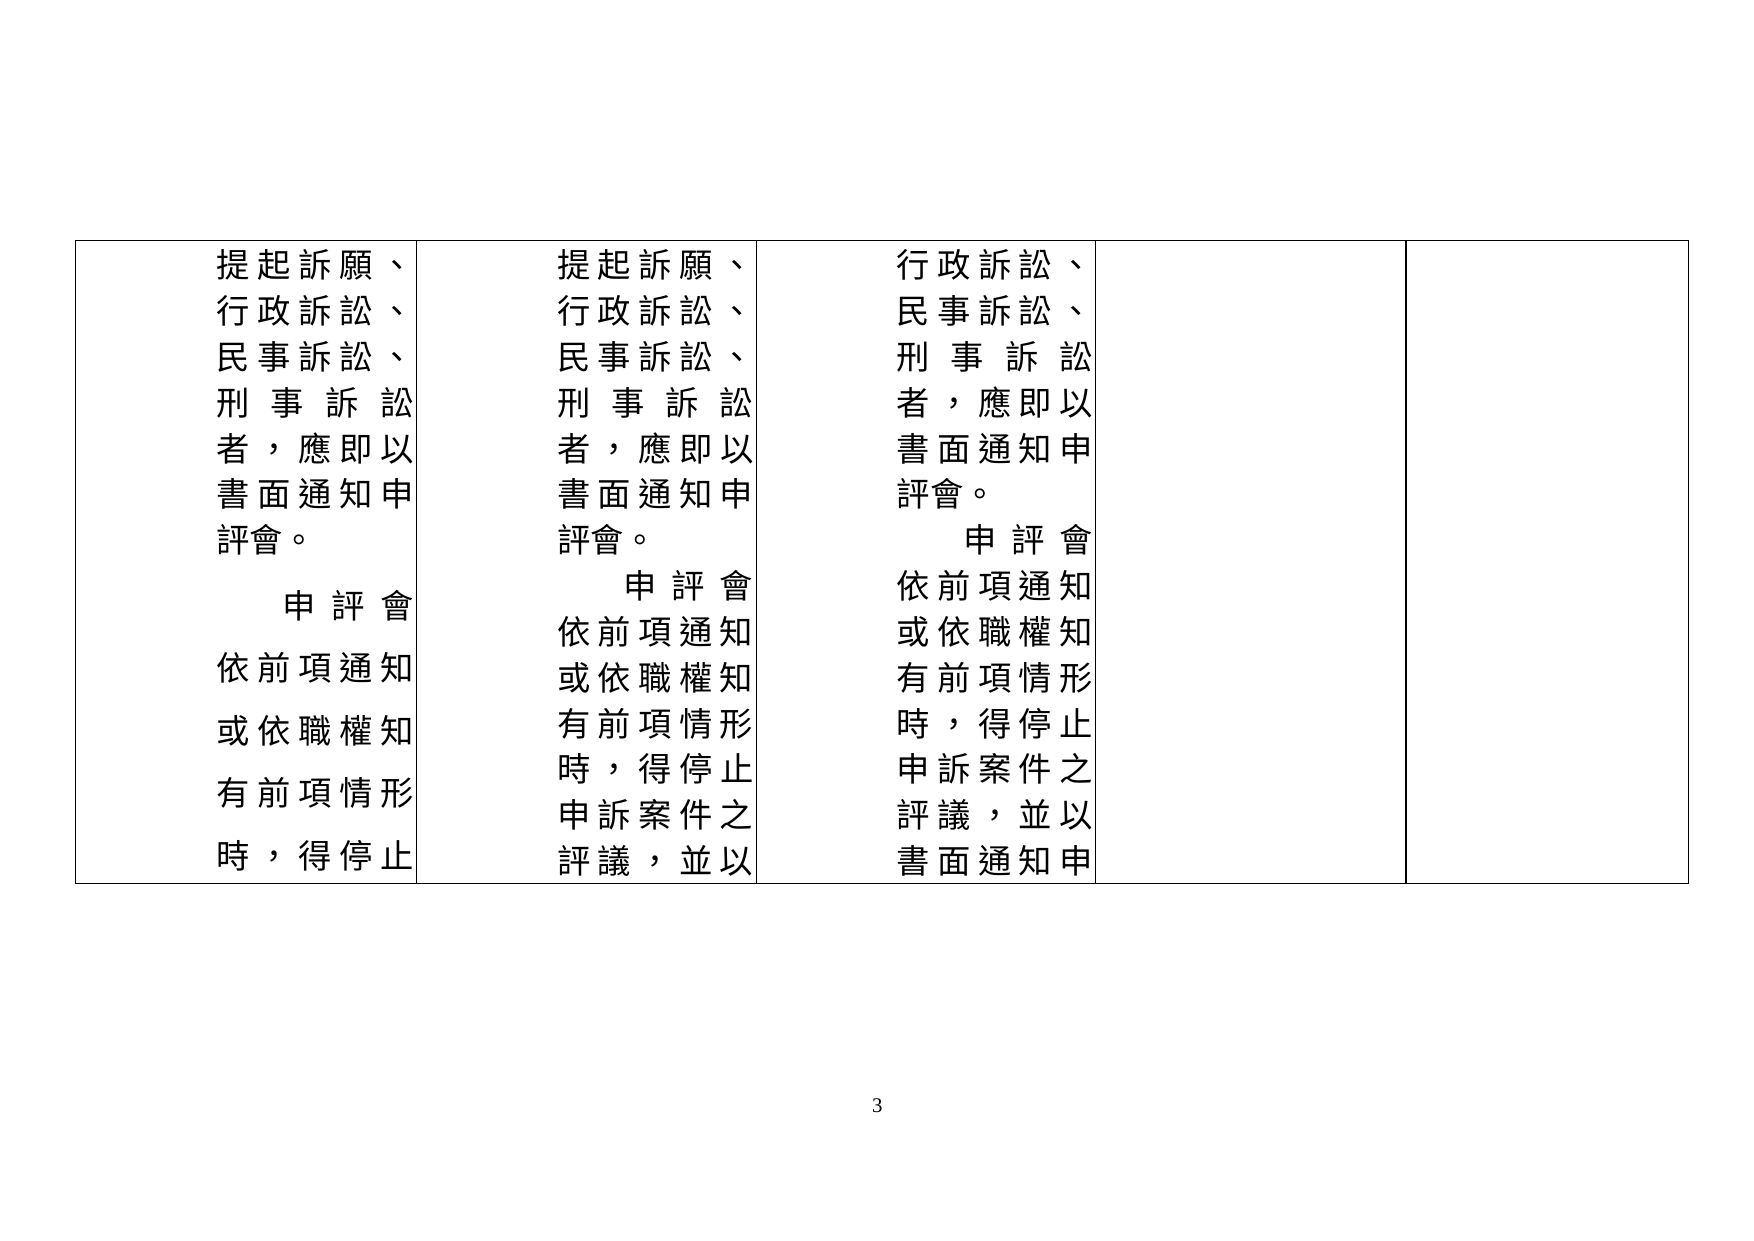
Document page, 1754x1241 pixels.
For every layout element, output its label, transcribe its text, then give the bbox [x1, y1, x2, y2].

table_cell 提起訴願、行政訴訟、民事訴訟、刑事訴訟者，應即以書面通知申評會。 申評會依前項通知或依職權知有前項情形時，得停止 [76, 241, 416, 883]
table_cell [1407, 241, 1688, 883]
table_cell 提起訴願、行政訴訟、民事訴訟、刑事訴訟者，應即以書面通知申評會。 申評會依前項通知或依職權知有前項情形時，得停止申訴案件之評議，並以 [417, 241, 756, 883]
table_cell [1096, 241, 1405, 883]
table_cell 行政訴訟、民事訴訟、刑事訴訟者，應即以書面通知申評會。 申評會依前項通知或依職權知有前項情形時，得停止申訴案件之評議，並以書面通知申 [757, 241, 1095, 883]
